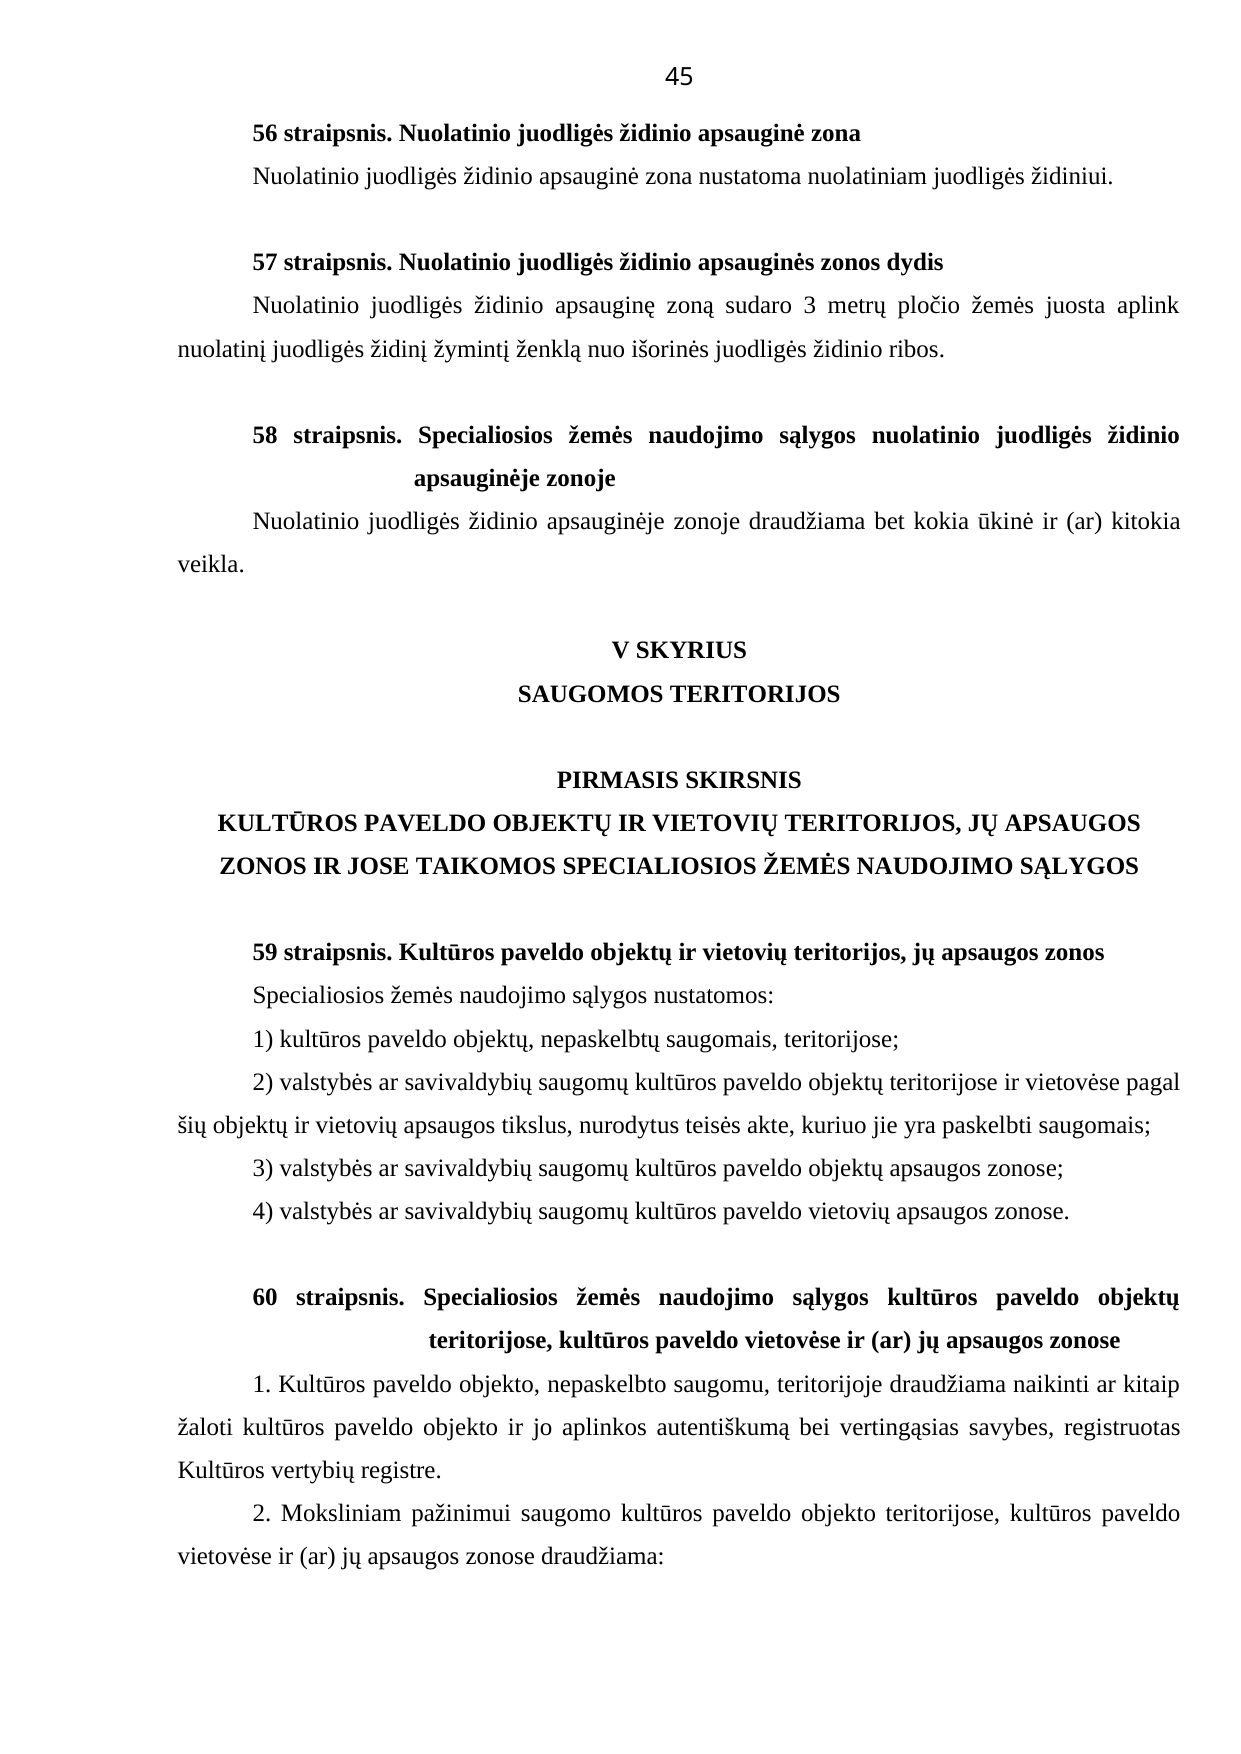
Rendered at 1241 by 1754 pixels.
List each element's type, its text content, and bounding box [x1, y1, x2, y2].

text PIRMASIS SKIRSNIS [177, 765, 1181, 794]
text 3) valstybės ar savivaldybių saugomų kultūros paveldo objektų apsaugos zonose; [177, 1153, 1181, 1182]
text Nuolatinio juodligės židinio apsauginėje zonoje draudžiama bet kokia ūkinė ir (ar) kitokia veikla. [177, 506, 1181, 578]
text V SKYRIUS [177, 636, 1181, 664]
text 1. Kultūros paveldo objekto, nepaskelbto saugomu, teritorijoje draudžiama naikinti ar kitaip žaloti kultūros paveldo objekto ir jo aplinkos autentiškumą bei vertingąsias savybes, registruotas Kultūros vertybių registre. [177, 1369, 1181, 1484]
text Nuolatinio juodligės židinio apsauginė zona nustatoma nuolatiniam juodligės židiniui. [177, 161, 1181, 190]
text Nuolatinio juodligės židinio apsauginę zoną sudaro 3 metrų pločio žemės juosta aplink nuolatinį juodligės židinį žymintį ženklą nuo išorinės juodligės židinio ribos. [177, 291, 1181, 362]
text 59 straipsnis. Kultūros paveldo objektų ir vietovių teritorijos, jų apsaugos zonos [177, 937, 1181, 966]
text SAUGOMOS TERITORIJOS [177, 679, 1181, 707]
text 60 straipsnis. Specialiosios žemės naudojimo sąlygos kultūros paveldo objektų teritorijose, kultūros paveldo vietovėse ir (ar) jų apsaugos zonose [252, 1282, 1181, 1354]
text 4) valstybės ar savivaldybių saugomų kultūros paveldo vietovių apsaugos zonose. [177, 1196, 1181, 1225]
text Specialiosios žemės naudojimo sąlygos nustatomos: [177, 981, 1181, 1009]
text 57 straipsnis. Nuolatinio juodligės židinio apsauginės zonos dydis [177, 247, 1181, 276]
text KULTŪROS PAVELDO OBJEKTŲ IR VIETOVIŲ TERITORIJOS, JŲ APSAUGOS ZONOS IR JOSE TAIKOMOS SPECIALIOSIOS ŽEMĖS NAUDOJIMO SĄLYGOS [177, 808, 1181, 880]
text 56 straipsnis. Nuolatinio juodligės židinio apsauginė zona [177, 118, 1181, 147]
text 58 straipsnis. Specialiosios žemės naudojimo sąlygos nuolatinio juodligės židinio apsauginėje zonoje [252, 420, 1181, 492]
text 1) kultūros paveldo objektų, nepaskelbtų saugomais, teritorijose; [177, 1024, 1181, 1052]
text 2) valstybės ar savivaldybių saugomų kultūros paveldo objektų teritorijose ir vietovėse pagal šių objektų ir vietovių apsaugos tikslus, nurodytus teisės akte, kuriuo jie yra paskelbti saugomais; [177, 1067, 1181, 1139]
text 2. Moksliniam pažinimui saugomo kultūros paveldo objekto teritorijose, kultūros paveldo vietovėse ir (ar) jų apsaugos zonose draudžiama: [177, 1498, 1181, 1570]
